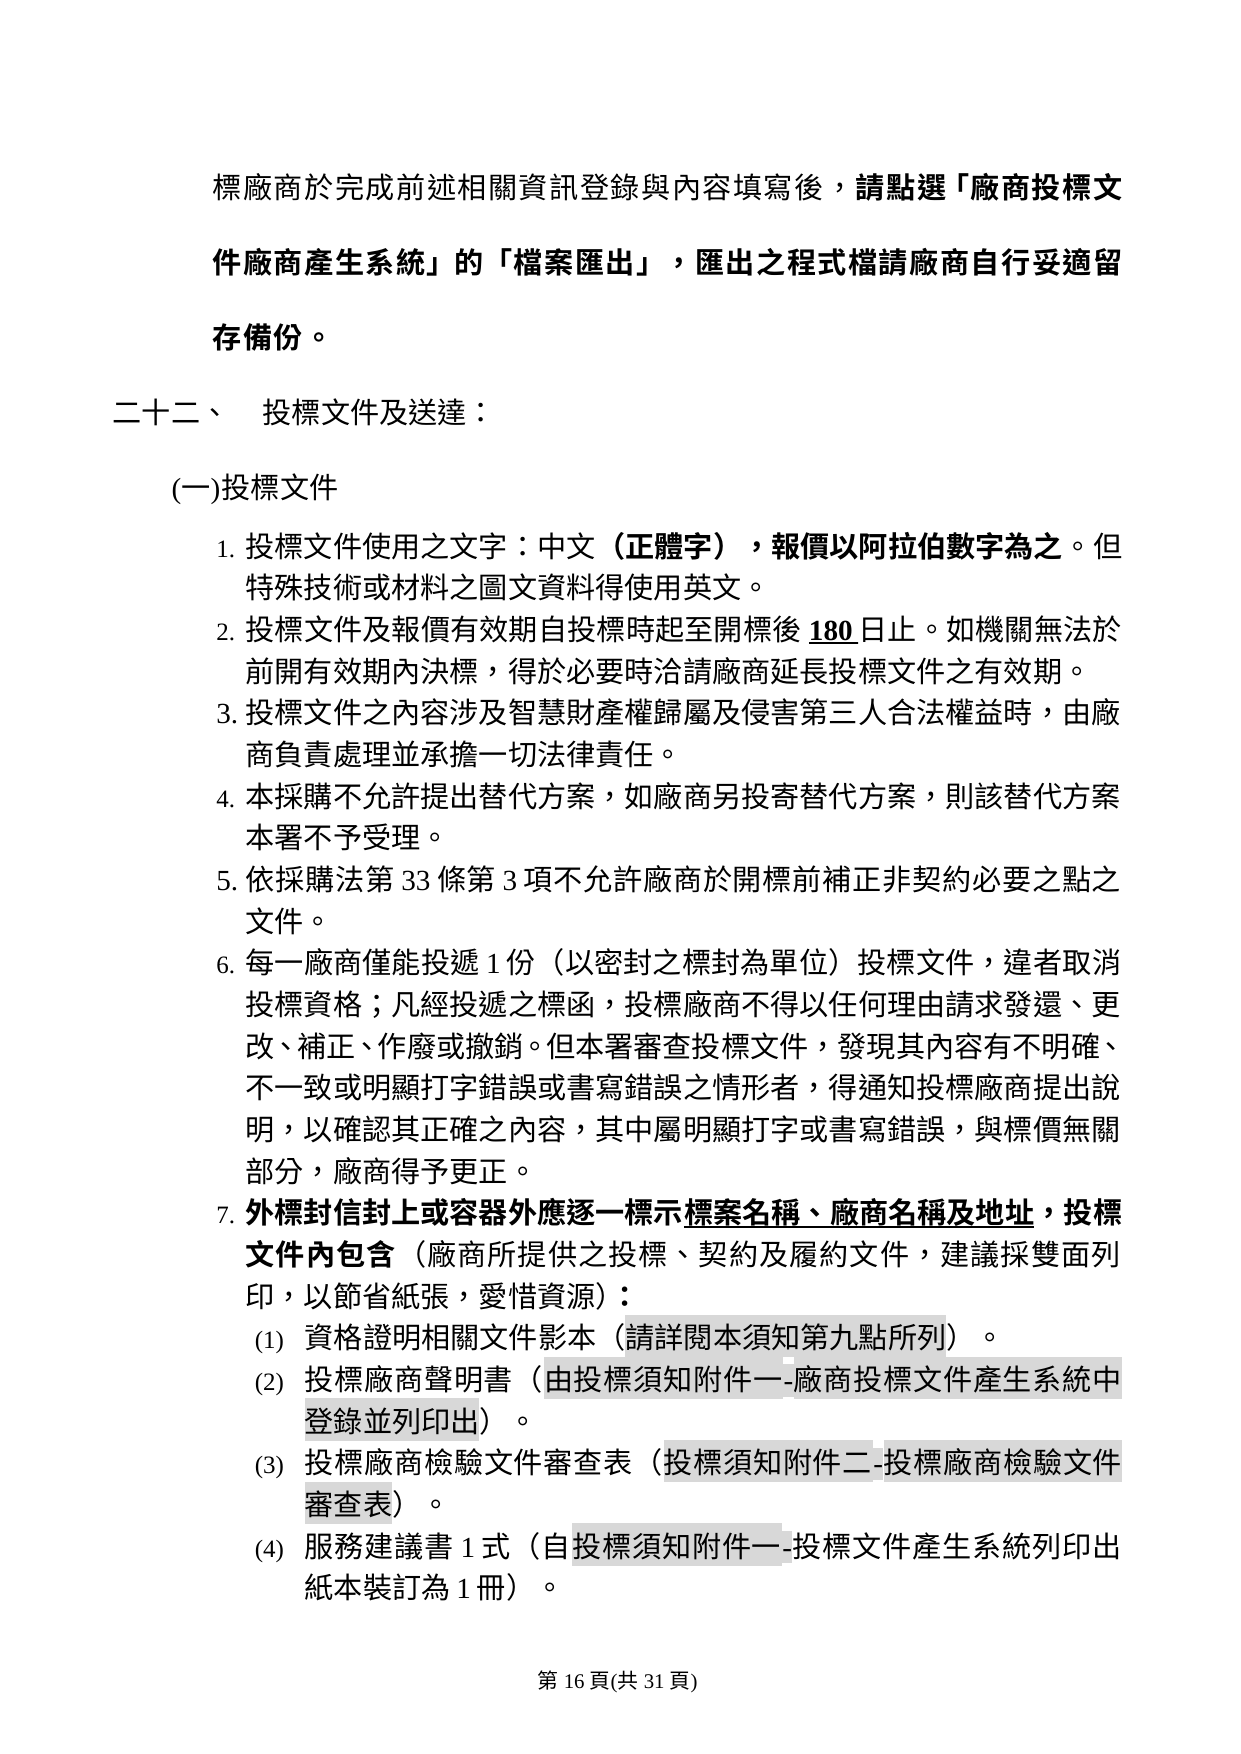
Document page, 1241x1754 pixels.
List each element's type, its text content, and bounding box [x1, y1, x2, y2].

list 本採購不允許提出替代方案，如廠商另投寄替代方案，則該替代方案本署不予受理。 [216, 774, 1122, 857]
list 投標文件之內容涉及智慧財產權歸屬及侵害第三人合法權益時，由廠商負責處理並承擔一切法律責任。 [216, 690, 1122, 774]
list 投標文件使用之文字：中文（正體字），報價以阿拉伯數字為之。但特殊技術或材料之圖文資料得使用英文。 [216, 524, 1122, 607]
list 投標廠商於完成前述相關資訊登錄與內容填寫後，請點選「廠商投標文件廠商產生系統」的「檔案匯出」，匯出之程式檔請廠商自行妥適留存備份。 [162, 149, 1122, 374]
list 外標封信封上或容器外應逐一標示標案名稱、廠商名稱及地址，投標文件內包含（廠商所提供之投標、契約及履約文件，建議採雙面列印，以節省紙張，愛惜資源）： [216, 1190, 1122, 1315]
list 投標文件 [171, 449, 1122, 524]
list 投標廠商檢驗文件審查表（投標須知附件二-投標廠商檢驗文件審查表）。 [254, 1440, 1122, 1524]
list 每一廠商僅能投遞1份（以密封之標封為單位）投標文件，違者取消投標資格；凡經投遞之標函，投標廠商不得以任何理由請求發還、更改、補正、作廢或撤銷。但本署審查投標文件，發現其內容有不明確、不一致或明顯打字錯誤或書寫錯誤之情形者，得通知投標廠商提出說明，以確認其正確之內容，其中屬明顯打字或書寫錯誤，與標價無關部分，廠商得予更正。 [216, 940, 1122, 1190]
list 服務建議書1式（自投標須知附件一-投標文件產生系統列印出紙本裝訂為1冊）。 [254, 1524, 1122, 1607]
list 投標文件及送達： [112, 374, 1122, 449]
list 投標文件及報價有效期自投標時起至開標後180日止。如機關無法於前開有效期內決標，得於必要時洽請廠商延長投標文件之有效期。 [216, 607, 1122, 690]
list 依採購法第33條第3項不允許廠商於開標前補正非契約必要之點之文件。 [216, 857, 1122, 940]
list 投標廠商聲明書（由投標須知附件一-廠商投標文件產生系統中登錄並列印出）。 [254, 1357, 1122, 1440]
list 資格證明相關文件影本（請詳閱本須知第九點所列）。 [254, 1315, 1122, 1357]
